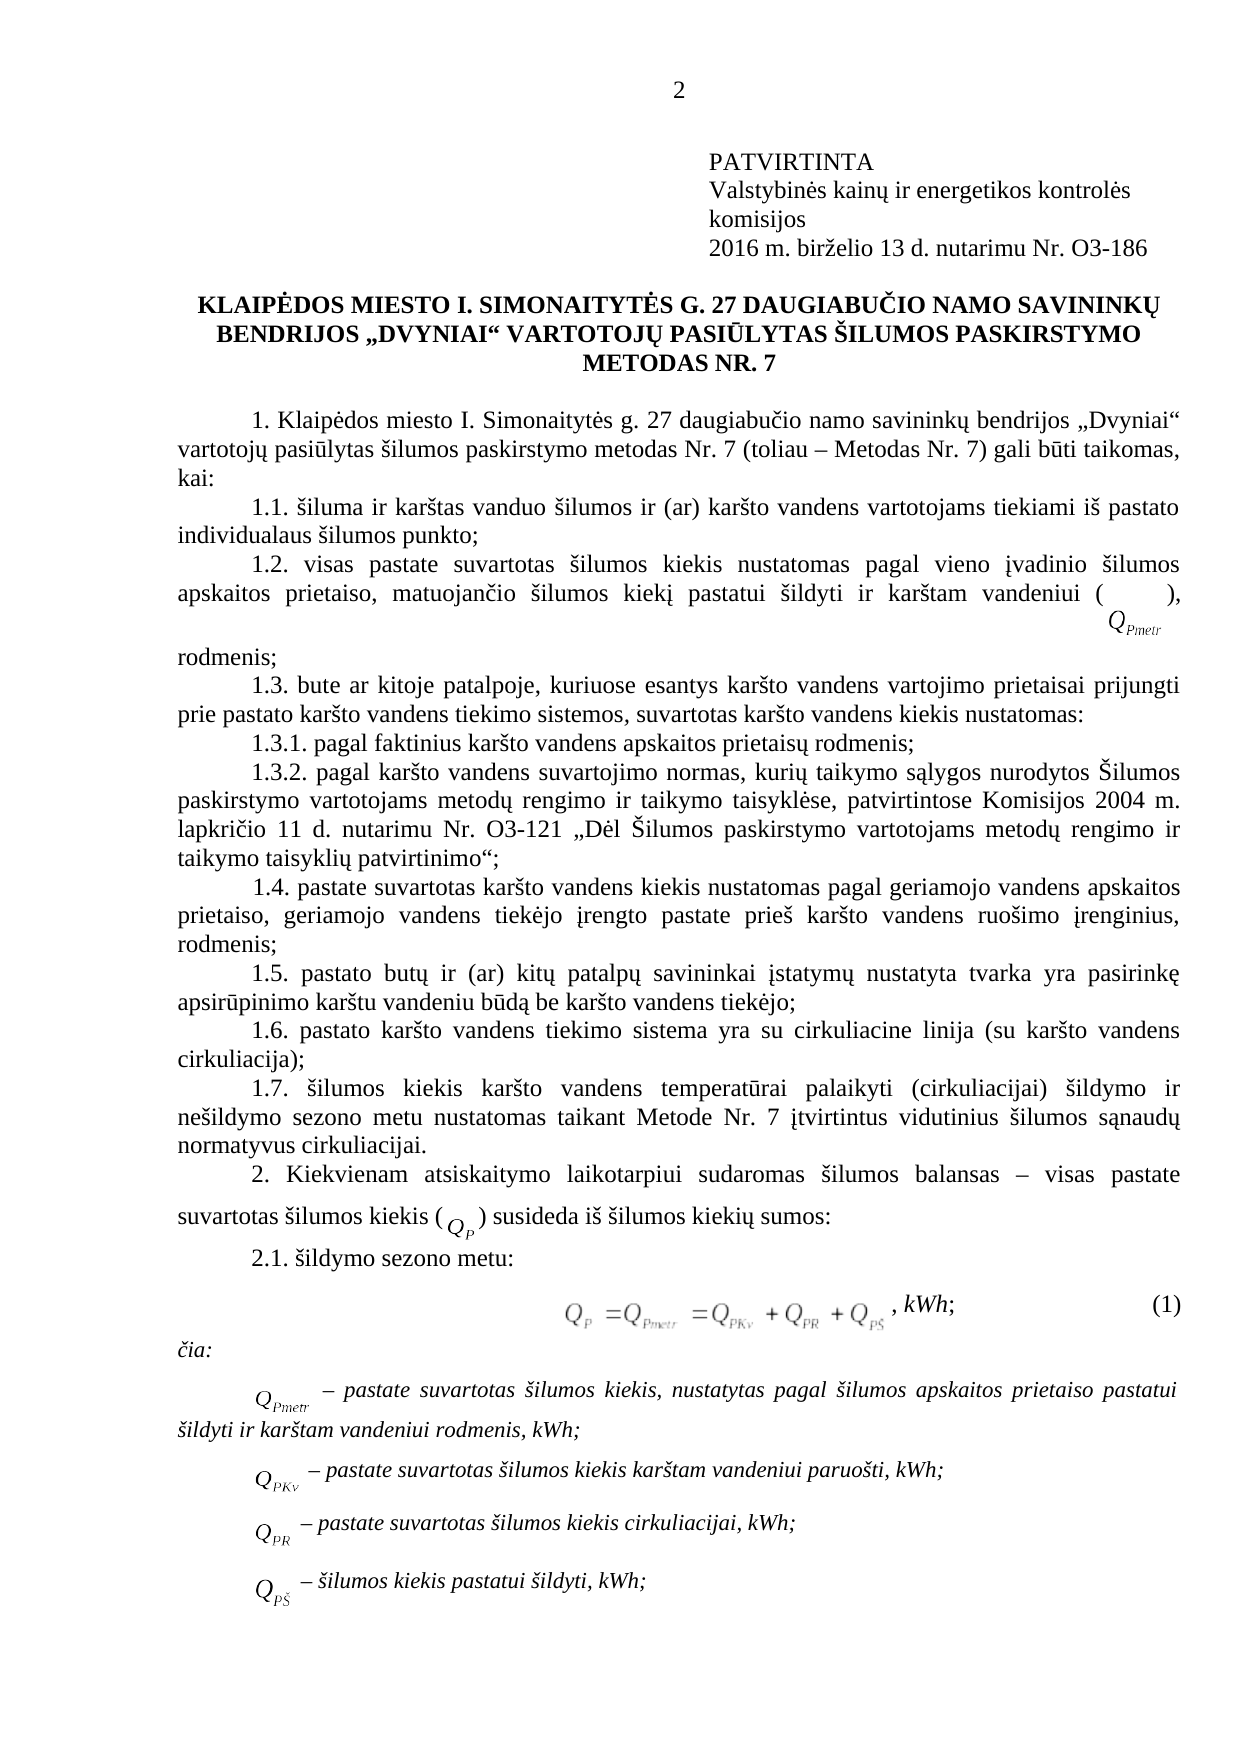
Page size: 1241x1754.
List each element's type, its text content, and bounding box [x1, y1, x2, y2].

text čia: [177, 1336, 1181, 1362]
text , kWh; (1) [177, 1272, 1181, 1336]
text 1.3.2. pagal karšto vandens suvartojimo normas, kurių taikymo sąlygos nurodytos Šilumos paskirstymo vartotojams metodų rengimo ir taikymo taisyklėse, patvirtintose Komisijos 2004 m. lapkričio 11 d. nutarimu Nr. O3-121 „Dėl Šilumos paskirstymo vartotojams metodų rengimo ir taikymo taisyklių patvirtinimo“; [177, 757, 1181, 872]
text 2.1. šildymo sezono metu: [177, 1243, 1181, 1272]
text – pastate suvartotas šilumos kiekis karštam vandeniui paruošti, kWh; [177, 1442, 1181, 1496]
text – pastate suvartotas šilumos kiekis, nustatytas pagal šilumos apskaitos prietaiso pastatui šildyti ir karštam vandeniui rodmenis, kWh; [177, 1362, 1181, 1442]
text 1. Klaipėdos miesto I. Simonaitytės g. 27 daugiabučio namo savininkų bendrijos „Dvyniai“ vartotojų pasiūlytas šilumos paskirstymo metodas Nr. 7 (toliau – Metodas Nr. 7) gali būti taikomas, kai: [177, 406, 1181, 492]
text – pastate suvartotas šilumos kiekis cirkuliacijai, kWh; [177, 1496, 1181, 1549]
text 1.3. bute ar kitoje patalpoje, kuriuose esantys karšto vandens vartojimo prietaisai prijungti prie pastato karšto vandens tiekimo sistemos, suvartotas karšto vandens kiekis nustatomas: [177, 670, 1181, 728]
text KLAIPĖDOS MIESTO I. SIMONAITYTĖS G. 27 DAUGIABUČIO NAMO SAVININKŲ BENDRIJOS „DVYNIAI“ VARTOTOJŲ PASIŪLYTAS ŠILUMOS PASKIRSTYMO METODAS NR. 7 [177, 291, 1181, 377]
text Valstybinės kainų ir energetikos kontrolės komisijos [709, 176, 1181, 233]
text 2016 m. birželio 13 d. nutarimu Nr. O3-186 [709, 233, 1181, 262]
text 1.3.1. pagal faktinius karšto vandens apskaitos prietaisų rodmenis; [177, 728, 1181, 757]
text 1.4. pastate suvartotas karšto vandens kiekis nustatomas pagal geriamojo vandens apskaitos prietaiso, geriamojo vandens tiekėjo įrengto pastate prieš karšto vandens ruošimo įrenginius, rodmenis; [177, 872, 1181, 958]
text – šilumos kiekis pastatui šildyti, kWh; [177, 1549, 1181, 1611]
text 2. Kiekvienam atsiskaitymo laikotarpiui sudaromas šilumos balansas – visas pastate suvartotas šilumos kiekis () susideda iš šilumos kiekių sumos: [177, 1159, 1181, 1243]
text 1.7. šilumos kiekis karšto vandens temperatūrai palaikyti (cirkuliacijai) šildymo ir nešildymo sezono metu nustatomas taikant Metode Nr. 7 įtvirtintus vidutinius šilumos sąnaudų normatyvus cirkuliacijai. [177, 1073, 1181, 1159]
text 1.6. pastato karšto vandens tiekimo sistema yra su cirkuliacine linija (su karšto vandens cirkuliacija); [177, 1015, 1181, 1073]
text 1.1. šiluma ir karštas vanduo šilumos ir (ar) karšto vandens vartotojams tiekiami iš pastato individualaus šilumos punkto; [177, 492, 1181, 549]
text 1.5. pastato butų ir (ar) kitų patalpų savininkai įstatymų nustatyta tvarka yra pasirinkę apsirūpinimo karštu vandeniu būdą be karšto vandens tiekėjo; [177, 958, 1181, 1015]
text 1.2. visas pastate suvartotas šilumos kiekis nustatomas pagal vieno įvadinio šilumos apskaitos prietaiso, matuojančio šilumos kiekį pastatui šildyti ir karštam vandeniui (), rodmenis; [177, 549, 1181, 670]
text PATVIRTINTA [709, 147, 1181, 176]
